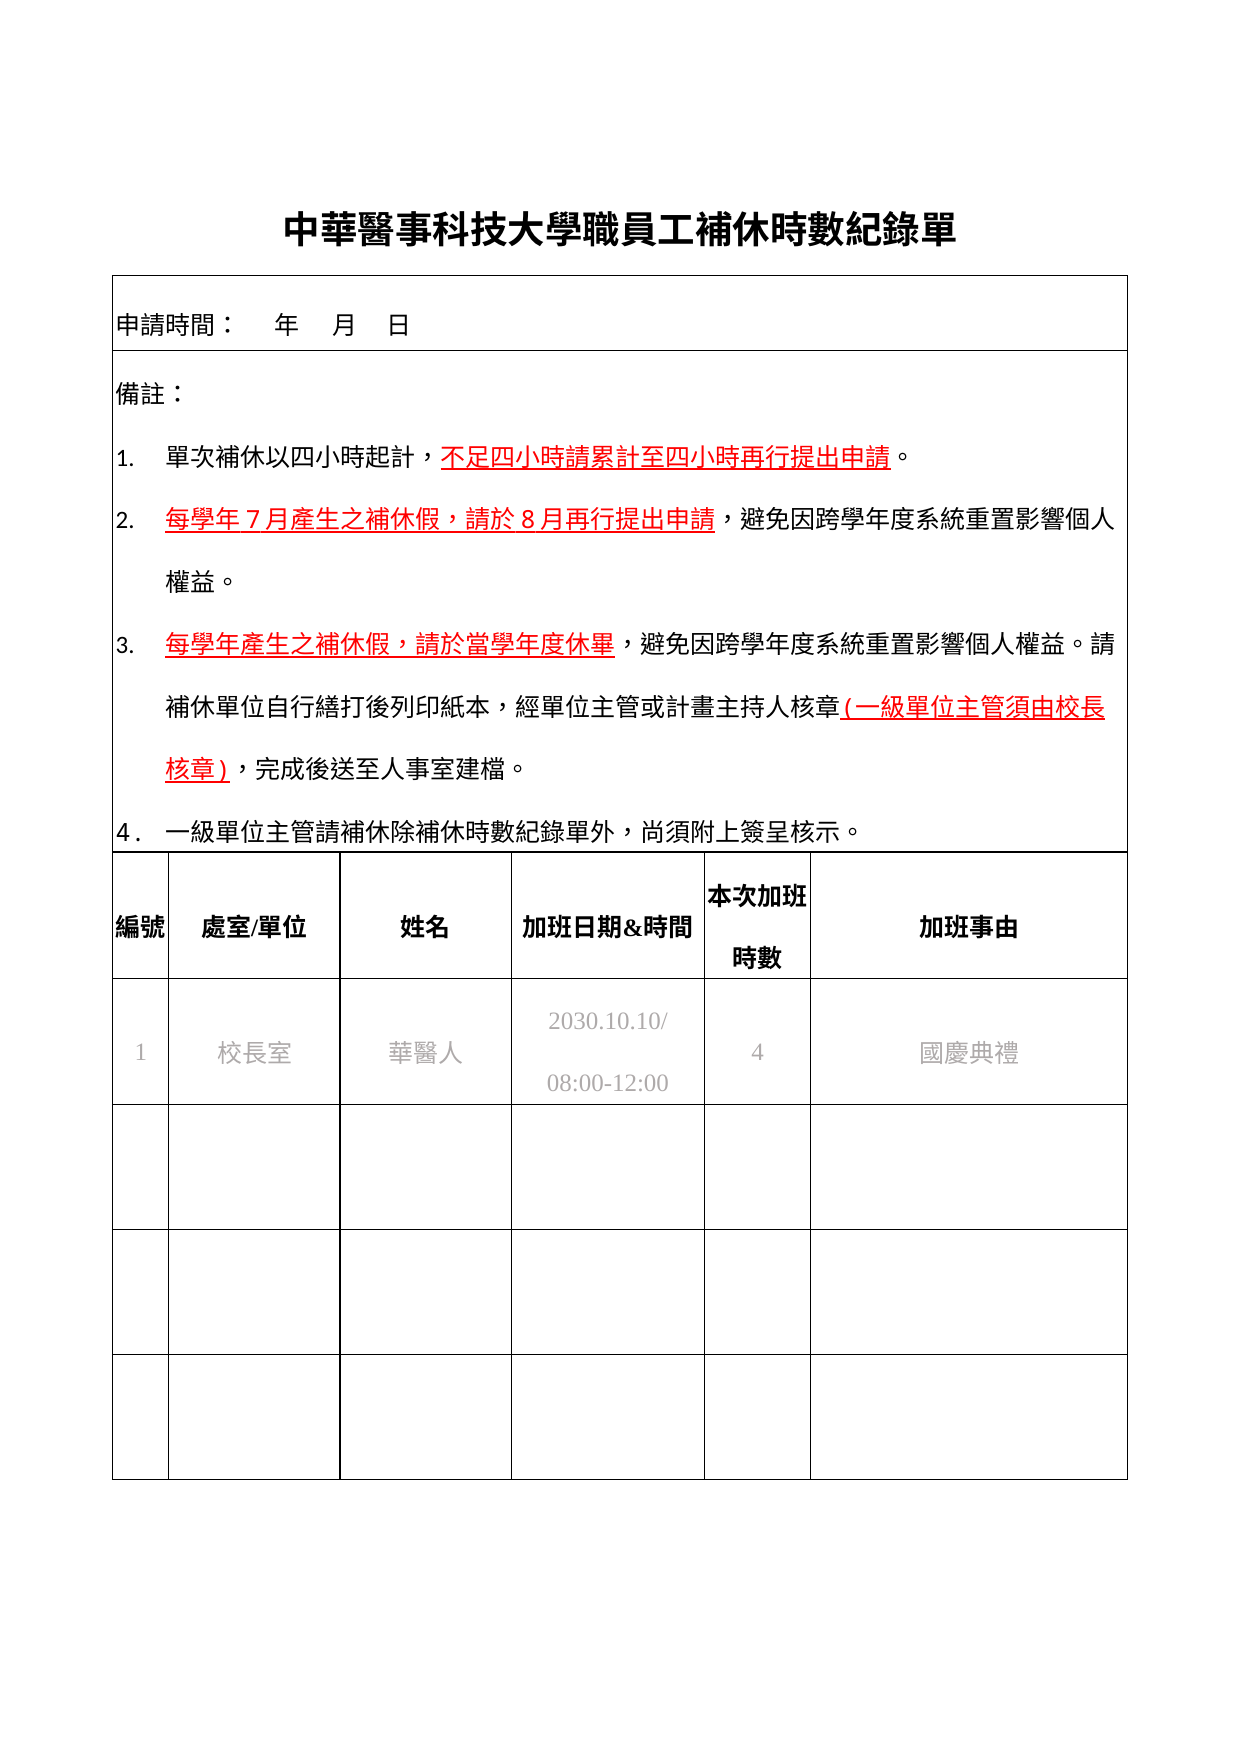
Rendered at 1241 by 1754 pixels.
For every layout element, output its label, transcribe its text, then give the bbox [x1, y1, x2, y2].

table_cell [113, 1230, 168, 1353]
table_cell [512, 1355, 704, 1478]
table_cell 1 [113, 979, 168, 1103]
table_cell 國慶典禮 [811, 979, 1127, 1103]
table_cell 校長室 [169, 979, 339, 1103]
table_cell 申請時間： 年 月 日 [113, 276, 1127, 350]
table_cell [811, 1105, 1127, 1228]
table_cell 編號 [113, 853, 168, 977]
table_cell 加班日期&時間 [512, 853, 704, 977]
table_cell 處室/單位 [169, 853, 339, 977]
table_cell [341, 1355, 511, 1478]
table_cell 華醫人 [341, 979, 511, 1103]
table_cell [169, 1230, 339, 1353]
table_header 中華醫事科技大學職員工補休時數紀錄單 [113, 158, 1128, 275]
table_cell [512, 1105, 704, 1228]
table_cell [512, 1230, 704, 1353]
table_cell [341, 1105, 511, 1228]
table_cell [811, 1355, 1127, 1478]
table_cell 加班事由 [811, 853, 1127, 977]
table_cell 姓名 [341, 853, 511, 977]
table_cell [113, 1105, 168, 1228]
table_cell 本次加班 時數 [705, 853, 810, 977]
table_cell [705, 1105, 810, 1228]
table_cell 2030.10.10/ 08:00-12:00 [512, 979, 704, 1103]
table_cell [169, 1355, 339, 1478]
table_cell [113, 1355, 168, 1478]
table_cell 備註： 單次補休以四小時起計，不足四小時請累計至四小時再行提出申請。 每學年7月產生之補休假，請於8月再行提出申請，避免因跨學年度系統重置影響個人權益。 每學年產生之補休假，請於當學年度休畢，避免因跨學年度系統重置影響個人權益。請補休單位自行繕打後列印紙本，經單位主管或計畫主持人核章(一級單位主管須由校長核章)，完成後送至人事室建檔。 一級單位主管請補休除補休時數紀錄單外，尚須附上簽呈核示。 [113, 351, 1127, 851]
table_cell [705, 1230, 810, 1353]
table_cell [705, 1355, 810, 1478]
table_cell [811, 1230, 1127, 1353]
table_cell [341, 1230, 511, 1353]
table_cell 4 [705, 979, 810, 1103]
table_cell [169, 1105, 339, 1228]
